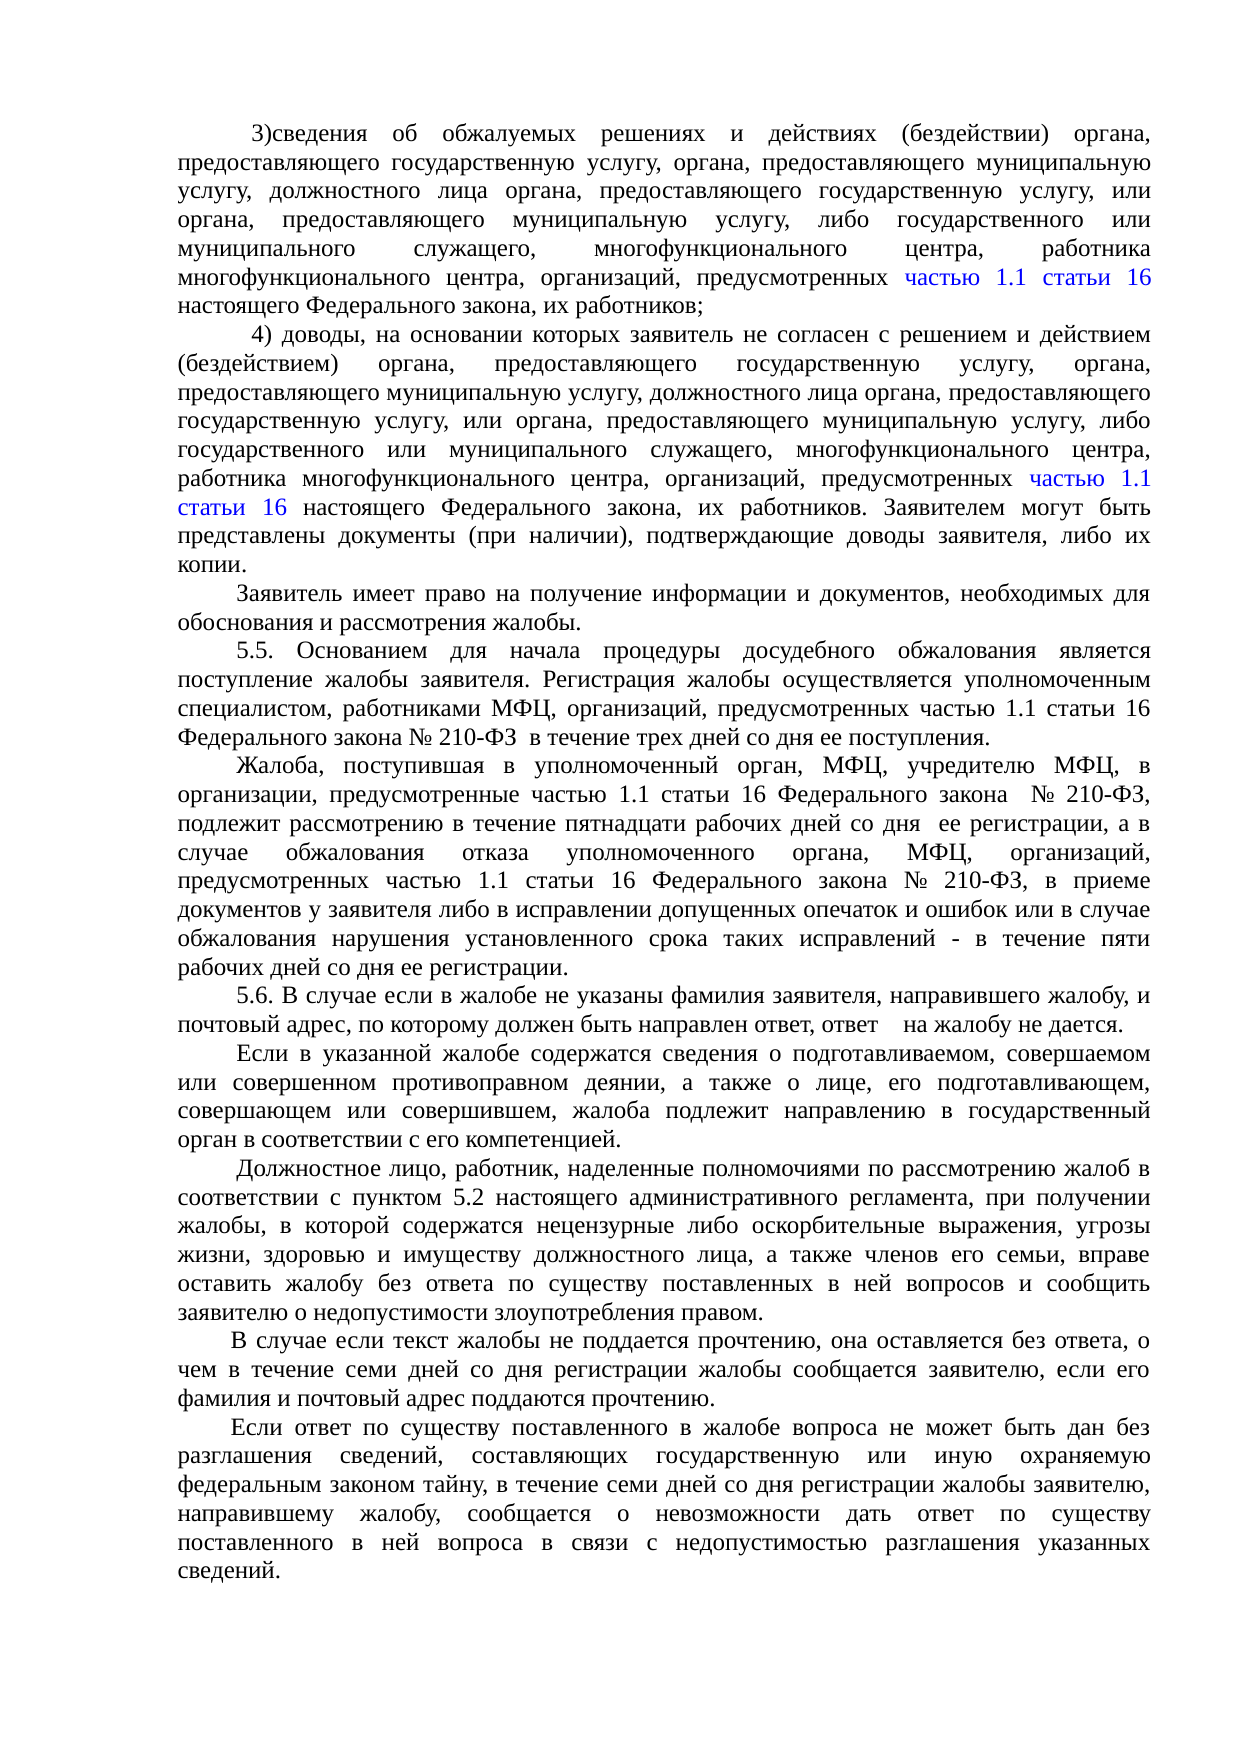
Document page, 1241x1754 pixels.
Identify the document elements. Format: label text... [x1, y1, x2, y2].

text Если ответ по существу поставленного в жалобе вопроса не может быть дан без разглашения сведений, составляющих государственную или иную охраняемую федеральным законом тайну, в течение семи дней со дня регистрации жалобы заявителю, направившему жалобу, сообщается о невозможности дать ответ по существу поставленного в ней вопроса в связи с недопустимостью разглашения указанных сведений. [177, 1412, 1152, 1584]
text 5.5. Основанием для начала процедуры досудебного обжалования является поступление жалобы заявителя. Регистрация жалобы осуществляется уполномоченным специалистом, работниками МФЦ, организаций, предусмотренных частью 1.1 статьи 16 Федерального закона № 210-ФЗ в течение трех дней со дня ее поступления. [177, 636, 1152, 751]
text 5.6. В случае если в жалобе не указаны фамилия заявителя, направившего жалобу, и почтовый адрес, по которому должен быть направлен ответ, ответ на жалобу не дается. [177, 981, 1152, 1038]
text Должностное лицо, работник, наделенные полномочиями по рассмотрению жалоб в соответствии с пунктом 5.2 настоящего административного регламента, при получении жалобы, в которой содержатся нецензурные либо оскорбительные выражения, угрозы жизни, здоровью и имуществу должностного лица, а также членов его семьи, вправе оставить жалобу без ответа по существу поставленных в ней вопросов и сообщить заявителю о недопустимости злоупотребления правом. [177, 1153, 1152, 1326]
text Жалоба, поступившая в уполномоченный орган, МФЦ, учредителю МФЦ, в организации, предусмотренные частью 1.1 статьи 16 Федерального закона № 210-ФЗ, подлежит рассмотрению в течение пятнадцати рабочих дней со дня ее регистрации, а в случае обжалования отказа уполномоченного органа, МФЦ, организаций, предусмотренных частью 1.1 статьи 16 Федерального закона № 210-ФЗ, в приеме документов у заявителя либо в исправлении допущенных опечаток и ошибок или в случае обжалования нарушения установленного срока таких исправлений - в течение пяти рабочих дней со дня ее регистрации. [177, 751, 1152, 981]
text 3)сведения об обжалуемых решениях и действиях (бездействии) органа, предоставляющего государственную услугу, органа, предоставляющего муниципальную услугу, должностного лица органа, предоставляющего государственную услугу, или органа, предоставляющего муниципальную услугу, либо государственного или муниципального служащего, многофункционального центра, работника многофункционального центра, организаций, предусмотренных частью 1.1 статьи 16 настоящего Федерального закона, их работников; [177, 118, 1152, 319]
text В случае если текст жалобы не поддается прочтению, она оставляется без ответа, о чем в течение семи дней со дня регистрации жалобы сообщается заявителю, если его фамилия и почтовый адрес поддаются прочтению. [177, 1326, 1152, 1412]
text Если в указанной жалобе содержатся сведения о подготавливаемом, совершаемом или совершенном противоправном деянии, а также о лице, его подготавливающем, совершающем или совершившем, жалоба подлежит направлению в государственный орган в соответствии с его компетенцией. [177, 1038, 1152, 1153]
text Заявитель имеет право на получение информации и документов, необходимых для обоснования и рассмотрения жалобы. [177, 578, 1152, 636]
text 4) доводы, на основании которых заявитель не согласен с решением и действием (бездействием) органа, предоставляющего государственную услугу, органа, предоставляющего муниципальную услугу, должностного лица органа, предоставляющего государственную услугу, или органа, предоставляющего муниципальную услугу, либо государственного или муниципального служащего, многофункционального центра, работника многофункционального центра, организаций, предусмотренных частью 1.1 статьи 16 настоящего Федерального закона, их работников. Заявителем могут быть представлены документы (при наличии), подтверждающие доводы заявителя, либо их копии. [177, 319, 1152, 578]
